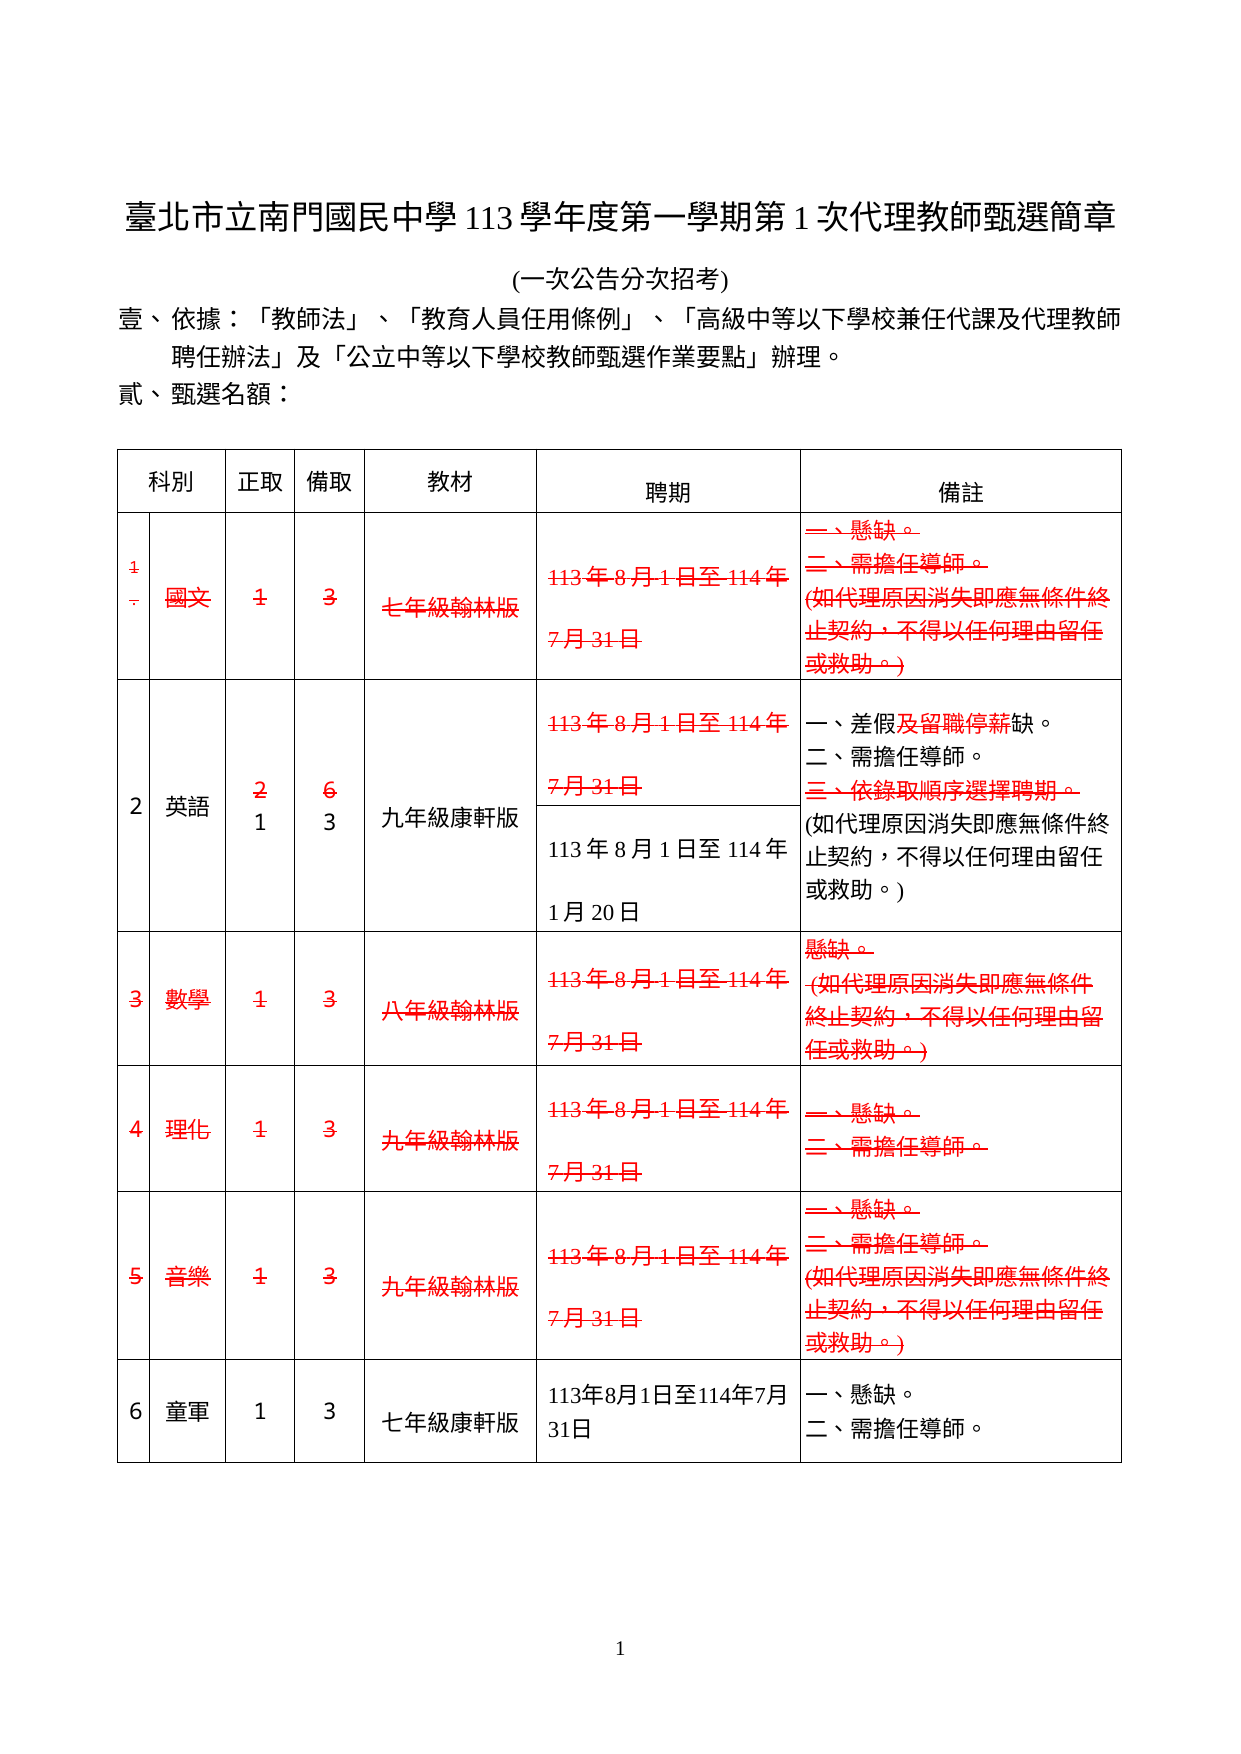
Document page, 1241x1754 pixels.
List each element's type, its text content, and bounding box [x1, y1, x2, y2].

text (一次公告分次招考) [118, 236, 1122, 298]
table_cell 1 [226, 1360, 294, 1462]
table_cell 一、懸缺。 二、需擔任導師。 [801, 1360, 1121, 1462]
table_cell 音樂 [150, 1192, 225, 1358]
table_header 備註 [801, 450, 1121, 512]
table_cell 九年級翰林版 [365, 1192, 536, 1358]
table_cell 數學 [150, 932, 225, 1065]
table_cell 一、懸缺。 二、需擔任導師。 (如代理原因消失即應無條件終止契約，不得以任何理由留任或救助。) [801, 513, 1121, 679]
table_cell 3 [295, 1192, 364, 1358]
table_cell 6 [118, 1360, 149, 1462]
table_header 備取 [295, 450, 364, 512]
table_cell 2 [118, 680, 149, 931]
table_cell 懸缺。 (如代理原因消失即應無條件終止契約，不得以任何理由留任或救助。) [801, 932, 1121, 1065]
list 依據：「教師法」、「教育人員任用條例」、「高級中等以下學校兼任代課及代理教師聘任辦法」及「公立中等以下學校教師甄選作業要點」辦理。 [118, 298, 1122, 373]
table_cell 3 [118, 932, 149, 1065]
table_cell 童軍 [150, 1360, 225, 1462]
table_cell 3 [295, 1066, 364, 1191]
table_cell 國文 [150, 513, 225, 679]
table_cell 113年8月1日至114年7月31日 [537, 1066, 800, 1191]
table_header 正取 [226, 450, 294, 512]
table_cell 113年8月1日至114年1月20日 [537, 806, 800, 931]
table_header 教材 [365, 450, 536, 512]
table_cell 八年級翰林版 [365, 932, 536, 1065]
table_cell 七年級康軒版 [365, 1360, 536, 1462]
table_cell 113年8月1日至114年7月31日 [537, 680, 800, 805]
table_cell 3 [295, 932, 364, 1065]
table_cell 2 1 [226, 680, 294, 931]
table_cell 英語 [150, 680, 225, 931]
table_cell 九年級康軒版 [365, 680, 536, 931]
table_cell 一、差假及留職停薪缺。 二、需擔任導師。 三、依錄取順序選擇聘期。 (如代理原因消失即應無條件終止契約，不得以任何理由留任或救助。) [801, 680, 1121, 931]
table_cell 113年8月1日至114年7月31日 [537, 1192, 800, 1358]
table_cell 1 [226, 1066, 294, 1191]
table_cell 九年級翰林版 [365, 1066, 536, 1191]
table_cell 1 [226, 932, 294, 1065]
table_cell 6 3 [295, 680, 364, 931]
table_cell 113年8月1日至114年7月31日 [537, 513, 800, 679]
table_header 聘期 [537, 450, 800, 512]
table_header 科別 [118, 450, 225, 512]
table_cell 113年8月1日至114年7月31日 [537, 1360, 800, 1462]
table_cell [118, 513, 149, 679]
table_cell 一、懸缺。 二、需擔任導師。 [801, 1066, 1121, 1191]
table_cell 理化 [150, 1066, 225, 1191]
table_cell 1 [226, 513, 294, 679]
table_cell 3 [295, 513, 364, 679]
table_cell 一、懸缺。 二、需擔任導師。 (如代理原因消失即應無條件終止契約，不得以任何理由留任或救助。) [801, 1192, 1121, 1358]
table_cell 1 [226, 1192, 294, 1358]
table_cell 4 [118, 1066, 149, 1191]
table_cell 七年級翰林版 [365, 513, 536, 679]
table_cell 5 [118, 1192, 149, 1358]
table_cell 3 [295, 1360, 364, 1462]
text 臺北市立南門國民中學113學年度第一學期第1次代理教師甄選簡章 [118, 173, 1122, 236]
table_cell 113年8月1日至114年7月31日 [537, 932, 800, 1065]
list 甄選名額： [118, 373, 1122, 411]
